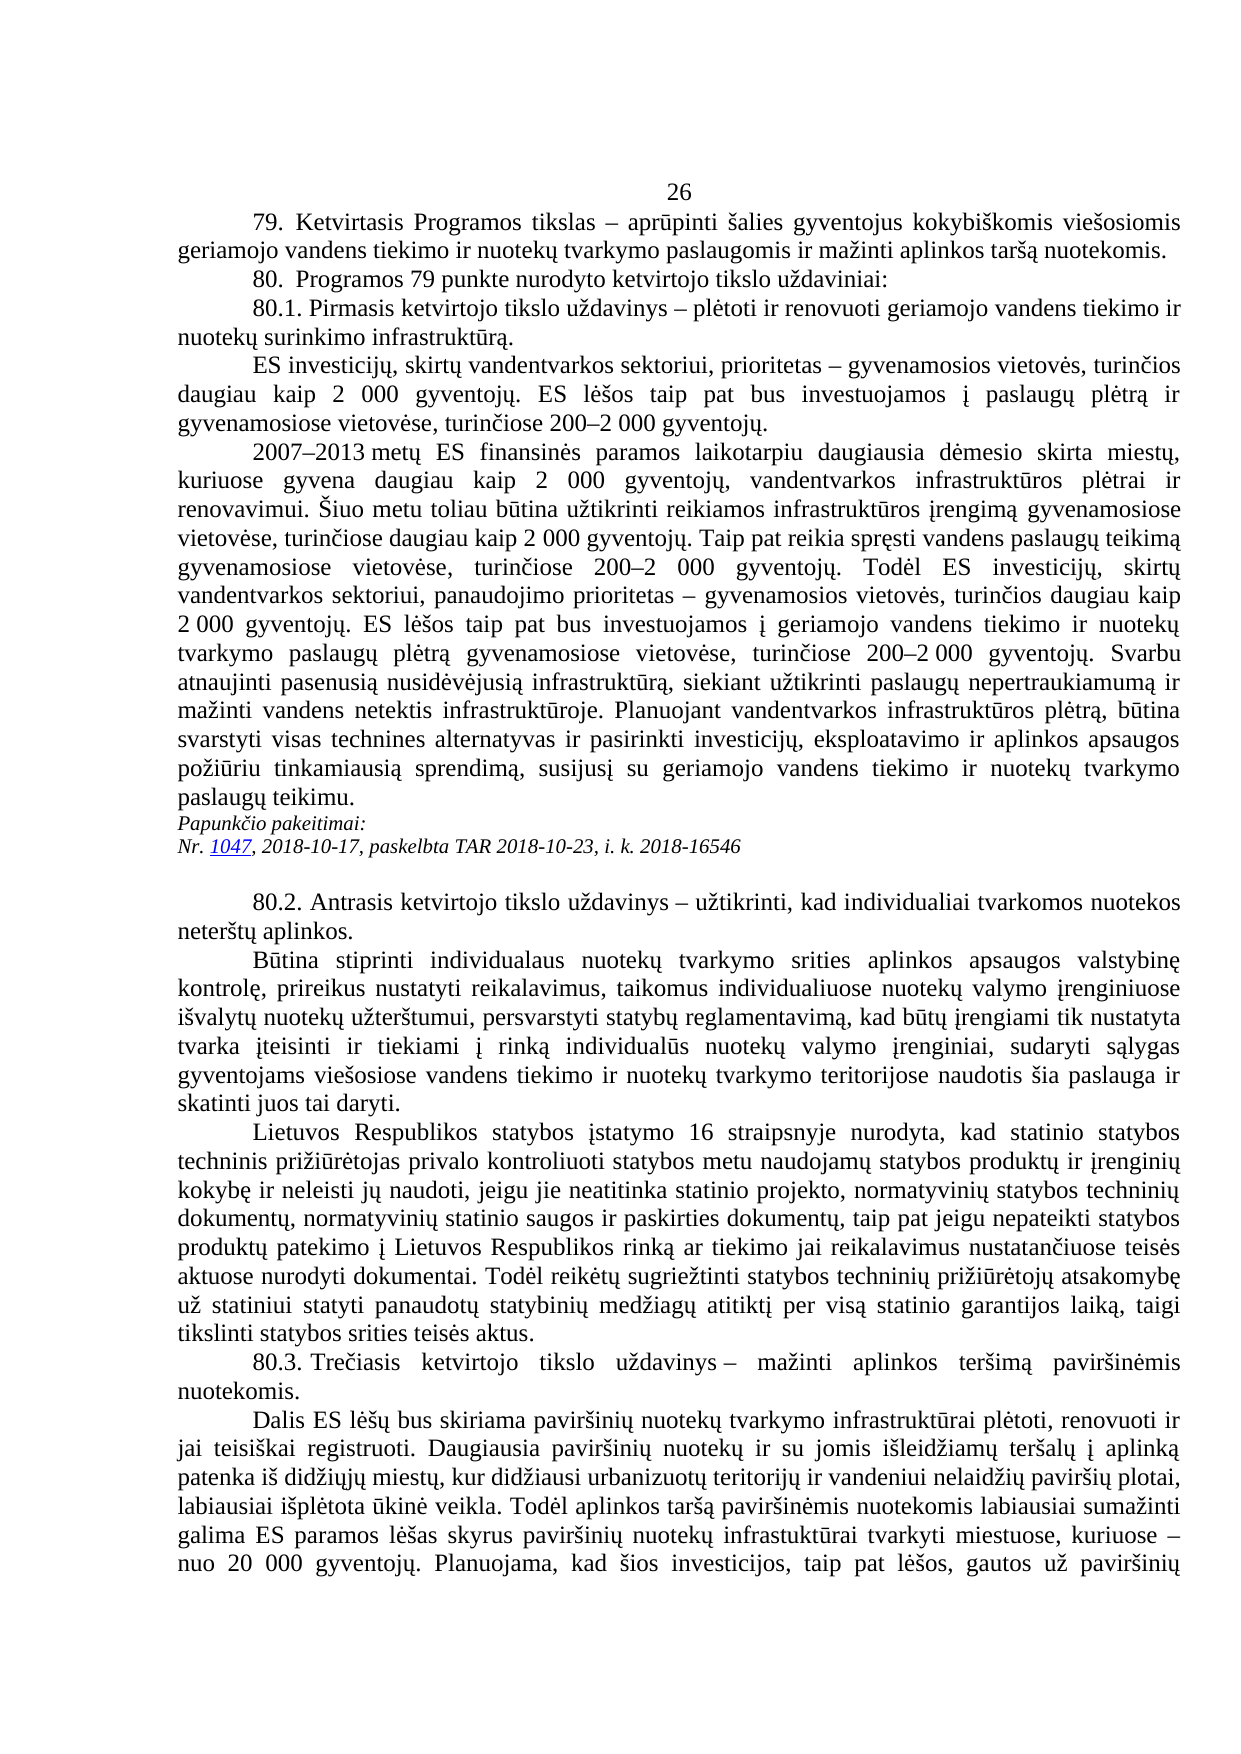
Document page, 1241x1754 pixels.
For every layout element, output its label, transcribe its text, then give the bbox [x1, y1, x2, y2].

text 80.3. Trečiasis ketvirtojo tikslo uždavinys – mažinti aplinkos teršimą paviršinėmis nuotekomis. [177, 1347, 1181, 1405]
text Dalis ES lėšų bus skiriama paviršinių nuotekų tvarkymo infrastruktūrai plėtoti, renovuoti ir jai teisiškai registruoti. Daugiausia paviršinių nuotekų ir su jomis išleidžiamų teršalų į aplinką patenka iš didžiųjų miestų, kur didžiausi urbanizuotų teritorijų ir vandeniui nelaidžių paviršių plotai, labiausiai išplėtota ūkinė veikla. Todėl aplinkos taršą paviršinėmis nuotekomis labiausiai sumažinti galima ES paramos lėšas skyrus paviršinių nuotekų infrastuktūrai tvarkyti miestuose, kuriuose – nuo 20 000 gyventojų. Planuojama, kad šios investicijos, taip pat lėšos, gautos už paviršinių [177, 1405, 1181, 1577]
text Nr. 1047, 2018-10-17, paskelbta TAR 2018-10-23, i. k. 2018-16546 [177, 834, 1181, 858]
text 80. Programos 79 punkte nurodyto ketvirtojo tikslo uždaviniai: [177, 264, 1181, 293]
text 80.2. Antrasis ketvirtojo tikslo uždavinys – užtikrinti, kad individualiai tvarkomos nuotekos neterštų aplinkos. [177, 887, 1181, 945]
text 2007–2013 metų ES finansinės paramos laikotarpiu daugiausia dėmesio skirta miestų, kuriuose gyvena daugiau kaip 2 000 gyventojų, vandentvarkos infrastruktūros plėtrai ir renovavimui. Šiuo metu toliau būtina užtikrinti reikiamos infrastruktūros įrengimą gyvenamosiose vietovėse, turinčiose daugiau kaip 2 000 gyventojų. Taip pat reikia spręsti vandens paslaugų teikimą gyvenamosiose vietovėse, turinčiose 200–2 000 gyventojų. Todėl ES investicijų, skirtų vandentvarkos sektoriui, panaudojimo prioritetas – gyvenamosios vietovės, turinčios daugiau kaip 2 000 gyventojų. ES lėšos taip pat bus investuojamos į geriamojo vandens tiekimo ir nuotekų tvarkymo paslaugų plėtrą gyvenamosiose vietovėse, turinčiose 200–2 000 gyventojų. Svarbu atnaujinti pasenusią nusidėvėjusią infrastruktūrą, siekiant užtikrinti paslaugų nepertraukiamumą ir mažinti vandens netektis infrastruktūroje. Planuojant vandentvarkos infrastruktūros plėtrą, būtina svarstyti visas technines alternatyvas ir pasirinkti investicijų, eksploatavimo ir aplinkos apsaugos požiūriu tinkamiausią sprendimą, susijusį su geriamojo vandens tiekimo ir nuotekų tvarkymo paslaugų teikimu. [177, 437, 1181, 810]
text 80.1. Pirmasis ketvirtojo tikslo uždavinys – plėtoti ir renovuoti geriamojo vandens tiekimo ir nuotekų surinkimo infrastruktūrą. [177, 293, 1181, 350]
text Būtina stiprinti individualaus nuotekų tvarkymo srities aplinkos apsaugos valstybinę kontrolę, prireikus nustatyti reikalavimus, taikomus individualiuose nuotekų valymo įrenginiuose išvalytų nuotekų užterštumui, persvarstyti statybų reglamentavimą, kad būtų įrengiami tik nustatyta tvarka įteisinti ir tiekiami į rinką individualūs nuotekų valymo įrenginiai, sudaryti sąlygas gyventojams viešosiose vandens tiekimo ir nuotekų tvarkymo teritorijose naudotis šia paslauga ir skatinti juos tai daryti. [177, 945, 1181, 1117]
text 79. Ketvirtasis Programos tikslas – aprūpinti šalies gyventojus kokybiškomis viešosiomis geriamojo vandens tiekimo ir nuotekų tvarkymo paslaugomis ir mažinti aplinkos taršą nuotekomis. [177, 207, 1181, 264]
text Lietuvos Respublikos statybos įstatymo 16 straipsnyje nurodyta, kad statinio statybos techninis prižiūrėtojas privalo kontroliuoti statybos metu naudojamų statybos produktų ir įrenginių kokybę ir neleisti jų naudoti, jeigu jie neatitinka statinio projekto, normatyvinių statybos techninių dokumentų, normatyvinių statinio saugos ir paskirties dokumentų, taip pat jeigu nepateikti statybos produktų patekimo į Lietuvos Respublikos rinką ar tiekimo jai reikalavimus nustatančiuose teisės aktuose nurodyti dokumentai. Todėl reikėtų sugriežtinti statybos techninių prižiūrėtojų atsakomybę už statiniui statyti panaudotų statybinių medžiagų atitiktį per visą statinio garantijos laiką, taigi tikslinti statybos srities teisės aktus. [177, 1117, 1181, 1347]
text ES investicijų, skirtų vandentvarkos sektoriui, prioritetas – gyvenamosios vietovės, turinčios daugiau kaip 2 000 gyventojų. ES lėšos taip pat bus investuojamos į paslaugų plėtrą ir gyvenamosiose vietovėse, turinčiose 200–2 000 gyventojų. [177, 350, 1181, 437]
text Papunkčio pakeitimai: [177, 810, 1181, 834]
